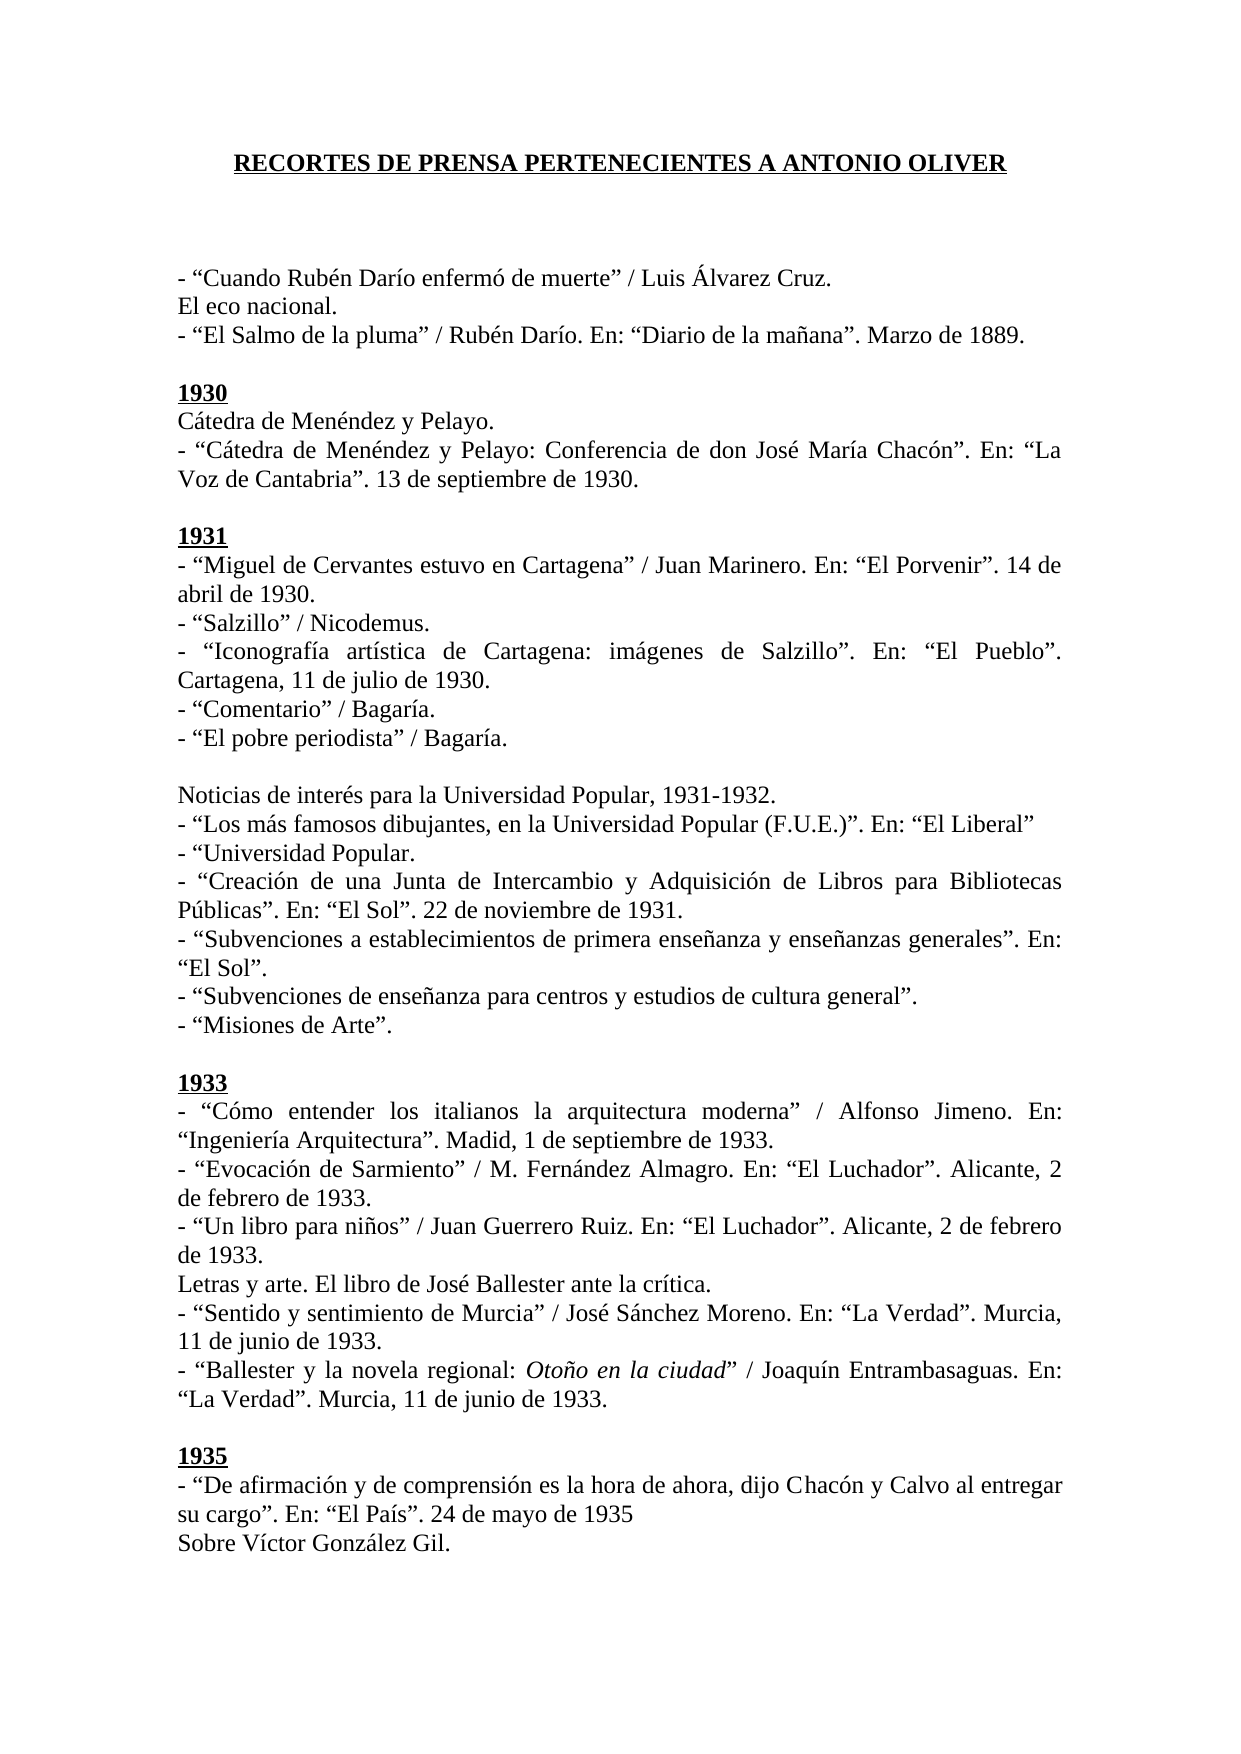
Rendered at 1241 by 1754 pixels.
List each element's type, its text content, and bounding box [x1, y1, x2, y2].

text - “Ballester y la novela regional: Otoño en la ciudad” / Joaquín Entrambasaguas. En: “La Verdad”. Murcia, 11 de junio de 1933. [177, 1355, 1063, 1413]
text El eco nacional. [177, 291, 1063, 320]
text - “Comentario” / Bagaría. [177, 694, 1063, 723]
text 1931 [177, 521, 1063, 550]
text - “De afirmación y de comprensión es la hora de ahora, dijo Chacón y Calvo al entregar su cargo”. En: “El País”. 24 de mayo de 1935 [177, 1470, 1063, 1528]
text - “Cómo entender los italianos la arquitectura moderna” / Alfonso Jimeno. En: “Ingeniería Arquitectura”. Madid, 1 de septiembre de 1933. [177, 1096, 1063, 1154]
text Sobre Víctor González Gil. [177, 1528, 1063, 1556]
text - “Un libro para niños” / Juan Guerrero Ruiz. En: “El Luchador”. Alicante, 2 de febrero de 1933. [177, 1211, 1063, 1269]
text - “Salzillo” / Nicodemus. [177, 608, 1063, 636]
text - “Sentido y sentimiento de Murcia” / José Sánchez Moreno. En: “La Verdad”. Murcia, 11 de junio de 1933. [177, 1298, 1063, 1355]
text - “Misiones de Arte”. [177, 1010, 1063, 1039]
text - “Cátedra de Menéndez y Pelayo: Conferencia de don José María Chacón”. En: “La Voz de Cantabria”. 13 de septiembre de 1930. [177, 435, 1063, 493]
text - “El Salmo de la pluma” / Rubén Darío. En: “Diario de la mañana”. Marzo de 1889. [177, 320, 1063, 349]
text - “El pobre periodista” / Bagaría. [177, 723, 1063, 751]
text RECORTES DE PRENSA PERTENECIENTES A ANTONIO OLIVER [177, 148, 1063, 176]
text Noticias de interés para la Universidad Popular, 1931-1932. [177, 780, 1063, 809]
text Cátedra de Menéndez y Pelayo. [177, 406, 1063, 435]
text - “Creación de una Junta de Intercambio y Adquisición de Libros para Bibliotecas Públicas”. En: “El Sol”. 22 de noviembre de 1931. [177, 866, 1063, 924]
text - “Subvenciones a establecimientos de primera enseñanza y enseñanzas generales”. En: “El Sol”. [177, 924, 1063, 981]
text 1935 [177, 1441, 1063, 1470]
text 1933 [177, 1068, 1063, 1096]
text Letras y arte. El libro de José Ballester ante la crítica. [177, 1269, 1063, 1298]
text 1930 [177, 378, 1063, 406]
text - “Iconografía artística de Cartagena: imágenes de Salzillo”. En: “El Pueblo”. Cartagena, 11 de julio de 1930. [177, 636, 1063, 694]
text - “Universidad Popular. [177, 838, 1063, 866]
text - “Subvenciones de enseñanza para centros y estudios de cultura general”. [177, 981, 1063, 1010]
text - “Evocación de Sarmiento” / M. Fernández Almagro. En: “El Luchador”. Alicante, 2 de febrero de 1933. [177, 1154, 1063, 1211]
text - “Cuando Rubén Darío enfermó de muerte” / Luis Álvarez Cruz. [177, 263, 1063, 291]
text - “Los más famosos dibujantes, en la Universidad Popular (F.U.E.)”. En: “El Liberal” [177, 809, 1063, 838]
text - “Miguel de Cervantes estuvo en Cartagena” / Juan Marinero. En: “El Porvenir”. 14 de abril de 1930. [177, 550, 1063, 608]
